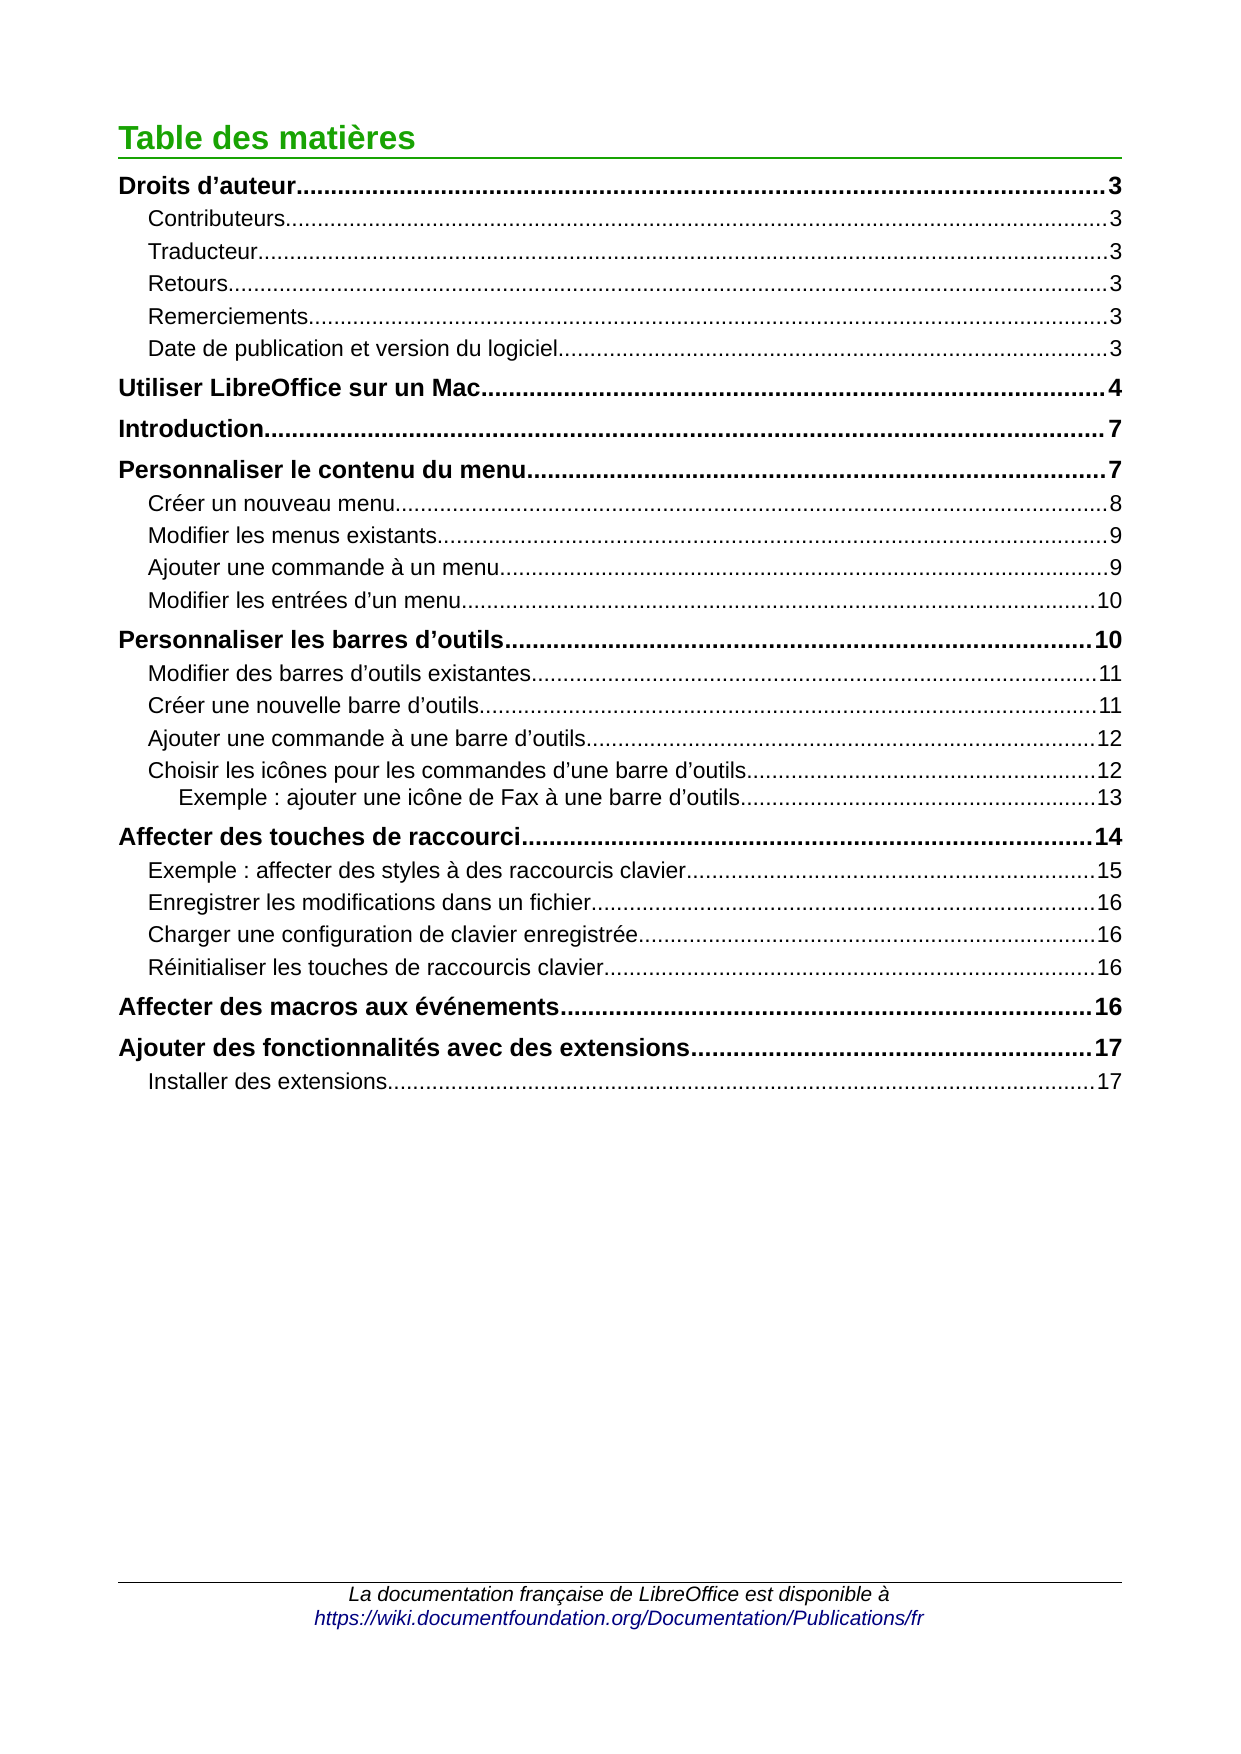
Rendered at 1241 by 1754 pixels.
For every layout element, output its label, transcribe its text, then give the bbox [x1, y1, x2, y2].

text Introduction 7 [118, 414, 1122, 443]
text Personnaliser les barres d’outils 10 [118, 625, 1122, 654]
text Affecter des macros aux événements 16 [118, 992, 1122, 1021]
text Ajouter une commande à un menu 9 [148, 554, 1122, 581]
text Ajouter une commande à une barre d’outils 12 [148, 725, 1122, 751]
text Créer un nouveau menu 8 [148, 489, 1122, 516]
text Modifier les menus existants 9 [148, 522, 1122, 548]
text Charger une configuration de clavier enregistrée 16 [148, 921, 1122, 948]
text Créer une nouvelle barre d’outils 11 [148, 692, 1122, 719]
text Choisir les icônes pour les commandes d’une barre d’outils 12 [148, 757, 1122, 783]
text Exemple : affecter des styles à des raccourcis clavier 15 [148, 857, 1122, 883]
text Exemple : ajouter une icône de Fax à une barre d’outils 13 [178, 783, 1122, 810]
text Droits d’auteur 3 [118, 171, 1122, 199]
text Personnaliser le contenu du menu 7 [118, 455, 1122, 483]
text Traducteur 3 [148, 238, 1122, 264]
text Affecter des touches de raccourci 14 [118, 822, 1122, 851]
text Modifier les entrées d’un menu 10 [148, 587, 1122, 613]
text Réinitialiser les touches de raccourcis clavier 16 [148, 954, 1122, 980]
text Modifier des barres d’outils existantes 11 [148, 660, 1122, 686]
text Installer des extensions 17 [148, 1068, 1122, 1094]
text Ajouter des fonctionnalités avec des extensions 17 [118, 1033, 1122, 1062]
subtitle Table des matières [118, 118, 1122, 157]
text Enregistrer les modifications dans un fichier 16 [148, 889, 1122, 915]
text Remerciements 3 [148, 303, 1122, 329]
text Retours 3 [148, 270, 1122, 297]
text Contributeurs 3 [148, 205, 1122, 232]
text Date de publication et version du logiciel 3 [148, 335, 1122, 361]
text Utiliser LibreOffice sur un Mac 4 [118, 373, 1122, 402]
